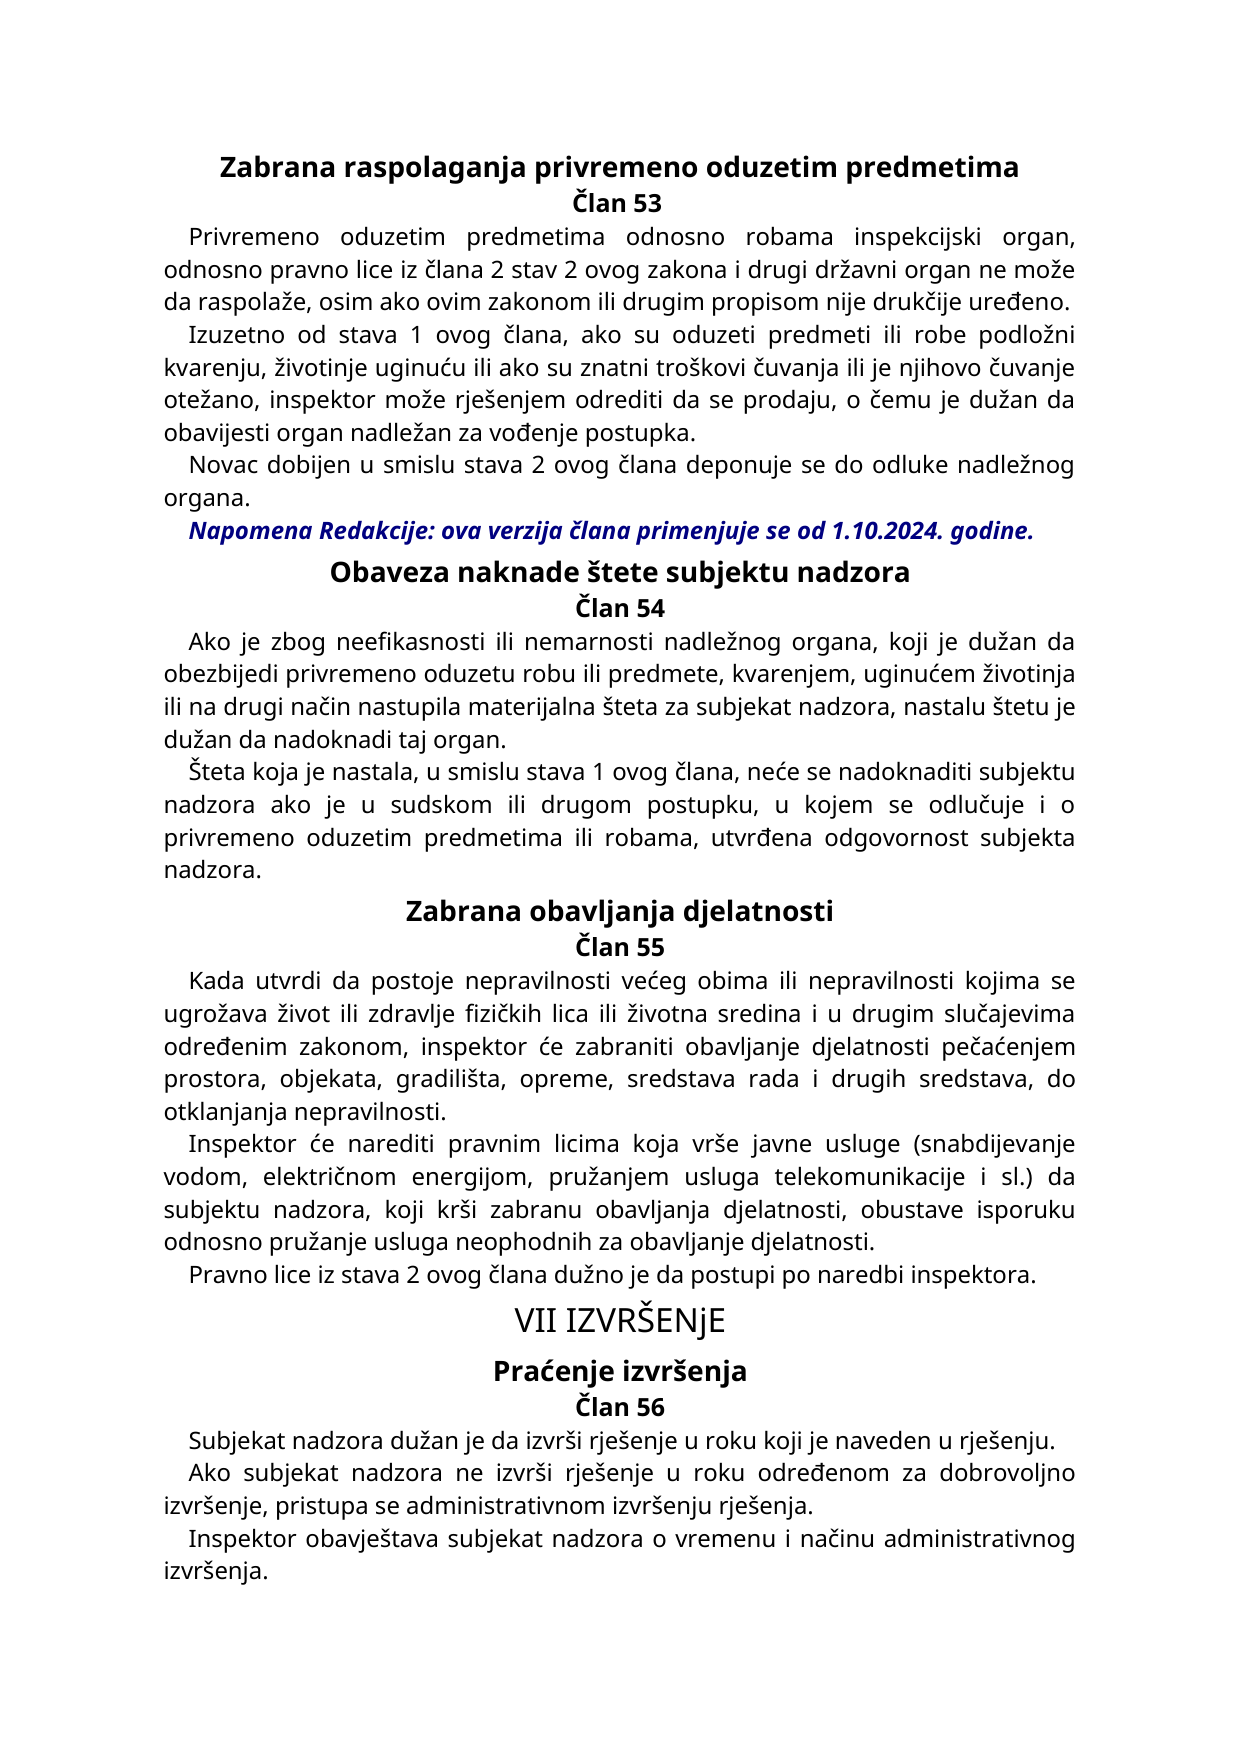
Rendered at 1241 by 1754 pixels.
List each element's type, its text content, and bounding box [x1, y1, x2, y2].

text Član 56 [148, 1389, 1093, 1424]
text Subjekat nadzora dužan je da izvrši rješenje u roku koji je naveden u rješenju. [163, 1424, 1077, 1456]
text Ako je zbog neefikasnosti ili nemarnosti nadležnog organa, koji je dužan da obezbijedi privremeno oduzetu robu ili predmete, kvarenjem, uginućem životinja ili na drugi način nastupila materijalna šteta za subjekat nadzora, nastalu štetu je dužan da nadoknadi taj organ. [163, 625, 1077, 755]
text Zabrana raspolaganja privremeno oduzetim predmetima [148, 148, 1093, 186]
text Član 55 [148, 930, 1093, 964]
text Kada utvrdi da postoje nepravilnosti većeg obima ili nepravilnosti kojima se ugrožava život ili zdravlje fizičkih lica ili životna sredina i u drugim slučajevima određenim zakonom, inspektor će zabraniti obavljanje djelatnosti pečaćenjem prostora, objekata, gradilišta, opreme, sredstava rada i drugih sredstava, do otklanjanja nepravilnosti. [163, 964, 1077, 1127]
text Član 54 [148, 591, 1093, 625]
text Inspektor će narediti pravnim licima koja vrše javne usluge (snabdijevanje vodom, električnom energijom, pružanjem usluga telekomunikacije i sl.) da subjektu nadzora, koji krši zabranu obavljanja djelatnosti, obustave isporuku odnosno pružanje usluga neophodnih za obavljanje djelatnosti. [163, 1127, 1077, 1258]
text VII IZVRŠENjE [148, 1296, 1093, 1342]
text Ako subjekat nadzora ne izvrši rješenje u roku određenom za dobrovoljno izvršenje, pristupa se administrativnom izvršenju rješenja. [163, 1456, 1077, 1521]
text Napomena Redakcije: ova verzija člana primenjuje se od 1.10.2024. godine. [163, 513, 1077, 546]
text Obaveza naknade štete subjektu nadzora [148, 552, 1093, 591]
text Pravno lice iz stava 2 ovog člana dužno je da postupi po naredbi inspektora. [163, 1258, 1077, 1290]
text Novac dobijen u smislu stava 2 ovog člana deponuje se do odluke nadležnog organa. [163, 448, 1077, 513]
text Izuzetno od stava 1 ovog člana, ako su oduzeti predmeti ili robe podložni kvarenju, životinje uginuću ili ako su znatni troškovi čuvanja ili je njihovo čuvanje otežano, inspektor može rješenjem odrediti da se prodaju, o čemu je dužan da obavijesti organ nadležan za vođenje postupka. [163, 318, 1077, 448]
text Inspektor obavještava subjekat nadzora o vremenu i načinu administrativnog izvršenja. [163, 1521, 1077, 1587]
text Zabrana obavljanja djelatnosti [148, 892, 1093, 930]
text Član 53 ﻿ [148, 186, 1093, 220]
text Privremeno oduzetim predmetima odnosno robama inspekcijski organ, odnosno pravno lice iz člana 2 stav 2 ovog zakona i drugi državni organ ne može da raspolaže, osim ako ovim zakonom ili drugim propisom nije drukčije uređeno. [163, 220, 1077, 318]
text Praćenje izvršenja [148, 1351, 1093, 1389]
text Šteta koja je nastala, u smislu stava 1 ovog člana, neće se nadoknaditi subjektu nadzora ako je u sudskom ili drugom postupku, u kojem se odlučuje i o privremeno oduzetim predmetima ili robama, utvrđena odgovornost subjekta nadzora. [163, 755, 1077, 886]
